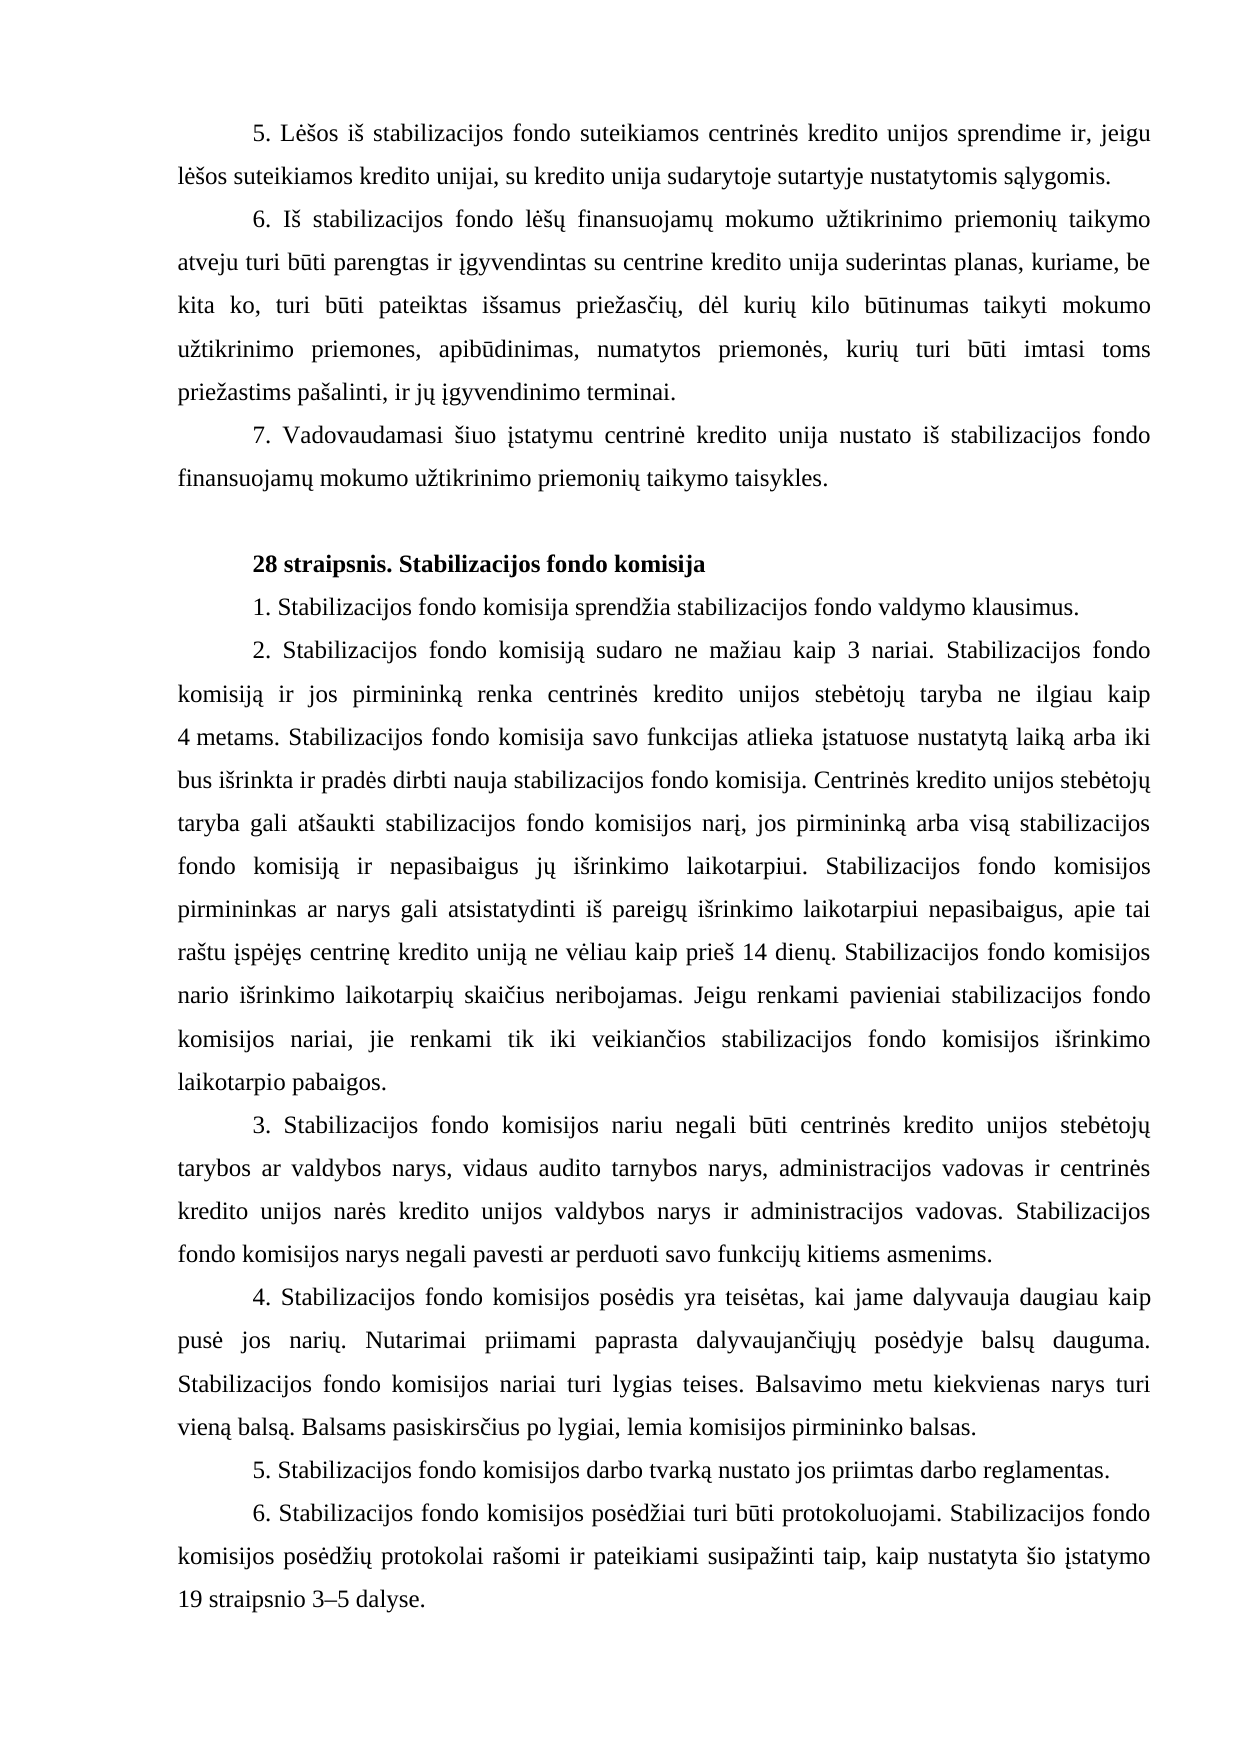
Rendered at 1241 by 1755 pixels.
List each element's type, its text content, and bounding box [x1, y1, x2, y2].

text 2. Stabilizacijos fondo komisiją sudaro ne mažiau kaip 3 nariai. Stabilizacijos fondo komisiją ir jos pirmininką renka centrinės kredito unijos stebėtojų taryba ne ilgiau kaip 4 metams. Stabilizacijos fondo komisija savo funkcijas atlieka įstatuose nustatytą laiką arba iki bus išrinkta ir pradės dirbti nauja stabilizacijos fondo komisija. Centrinės kredito unijos stebėtojų taryba gali atšaukti stabilizacijos fondo komisijos narį, jos pirmininką arba visą stabilizacijos fondo komisiją ir nepasibaigus jų išrinkimo laikotarpiui. Stabilizacijos fondo komisijos pirmininkas ar narys gali atsistatydinti iš pareigų išrinkimo laikotarpiui nepasibaigus, apie tai raštu įspėjęs centrinę kredito uniją ne vėliau kaip prieš 14 dienų. Stabilizacijos fondo komisijos nario išrinkimo laikotarpių skaičius neribojamas. Jeigu renkami pavieniai stabilizacijos fondo komisijos nariai, jie renkami tik iki veikiančios stabilizacijos fondo komisijos išrinkimo laikotarpio pabaigos. [177, 636, 1152, 1096]
text 6. Stabilizacijos fondo komisijos posėdžiai turi būti protokoluojami. Stabilizacijos fondo komisijos posėdžių protokolai rašomi ir pateikiami susipažinti taip, kaip nustatyta šio įstatymo 19 straipsnio 3–5 dalyse. [177, 1498, 1152, 1613]
text 6. Iš stabilizacijos fondo lėšų finansuojamų mokumo užtikrinimo priemonių taikymo atveju turi būti parengtas ir įgyvendintas su centrine kredito unija suderintas planas, kuriame, be kita ko, turi būti pateiktas išsamus priežasčių, dėl kurių kilo būtinumas taikyti mokumo užtikrinimo priemones, apibūdinimas, numatytos priemonės, kurių turi būti imtasi toms priežastims pašalinti, ir jų įgyvendinimo terminai. [177, 204, 1152, 406]
text 7. Vadovaudamasi šiuo įstatymu centrinė kredito unija nustato iš stabilizacijos fondo finansuojamų mokumo užtikrinimo priemonių taikymo taisykles. [177, 420, 1152, 492]
text 4. Stabilizacijos fondo komisijos posėdis yra teisėtas, kai jame dalyvauja daugiau kaip pusė jos narių. Nutarimai priimami paprasta dalyvaujančiųjų posėdyje balsų dauguma. Stabilizacijos fondo komisijos nariai turi lygias teises. Balsavimo metu kiekvienas narys turi vieną balsą. Balsams pasiskirsčius po lygiai, lemia komisijos pirmininko balsas. [177, 1282, 1152, 1441]
text 28 straipsnis. Stabilizacijos fondo komisija [177, 549, 1152, 578]
text 5. Stabilizacijos fondo komisijos darbo tvarką nustato jos priimtas darbo reglamentas. [177, 1455, 1152, 1484]
text 3. Stabilizacijos fondo komisijos nariu negali būti centrinės kredito unijos stebėtojų tarybos ar valdybos narys, vidaus audito tarnybos narys, administracijos vadovas ir centrinės kredito unijos narės kredito unijos valdybos narys ir administracijos vadovas. Stabilizacijos fondo komisijos narys negali pavesti ar perduoti savo funkcijų kitiems asmenims. [177, 1110, 1152, 1268]
text 1. Stabilizacijos fondo komisija sprendžia stabilizacijos fondo valdymo klausimus. [177, 592, 1152, 621]
text 5. Lėšos iš stabilizacijos fondo suteikiamos centrinės kredito unijos sprendime ir, jeigu lėšos suteikiamos kredito unijai, su kredito unija sudarytoje sutartyje nustatytomis sąlygomis. [177, 118, 1152, 190]
